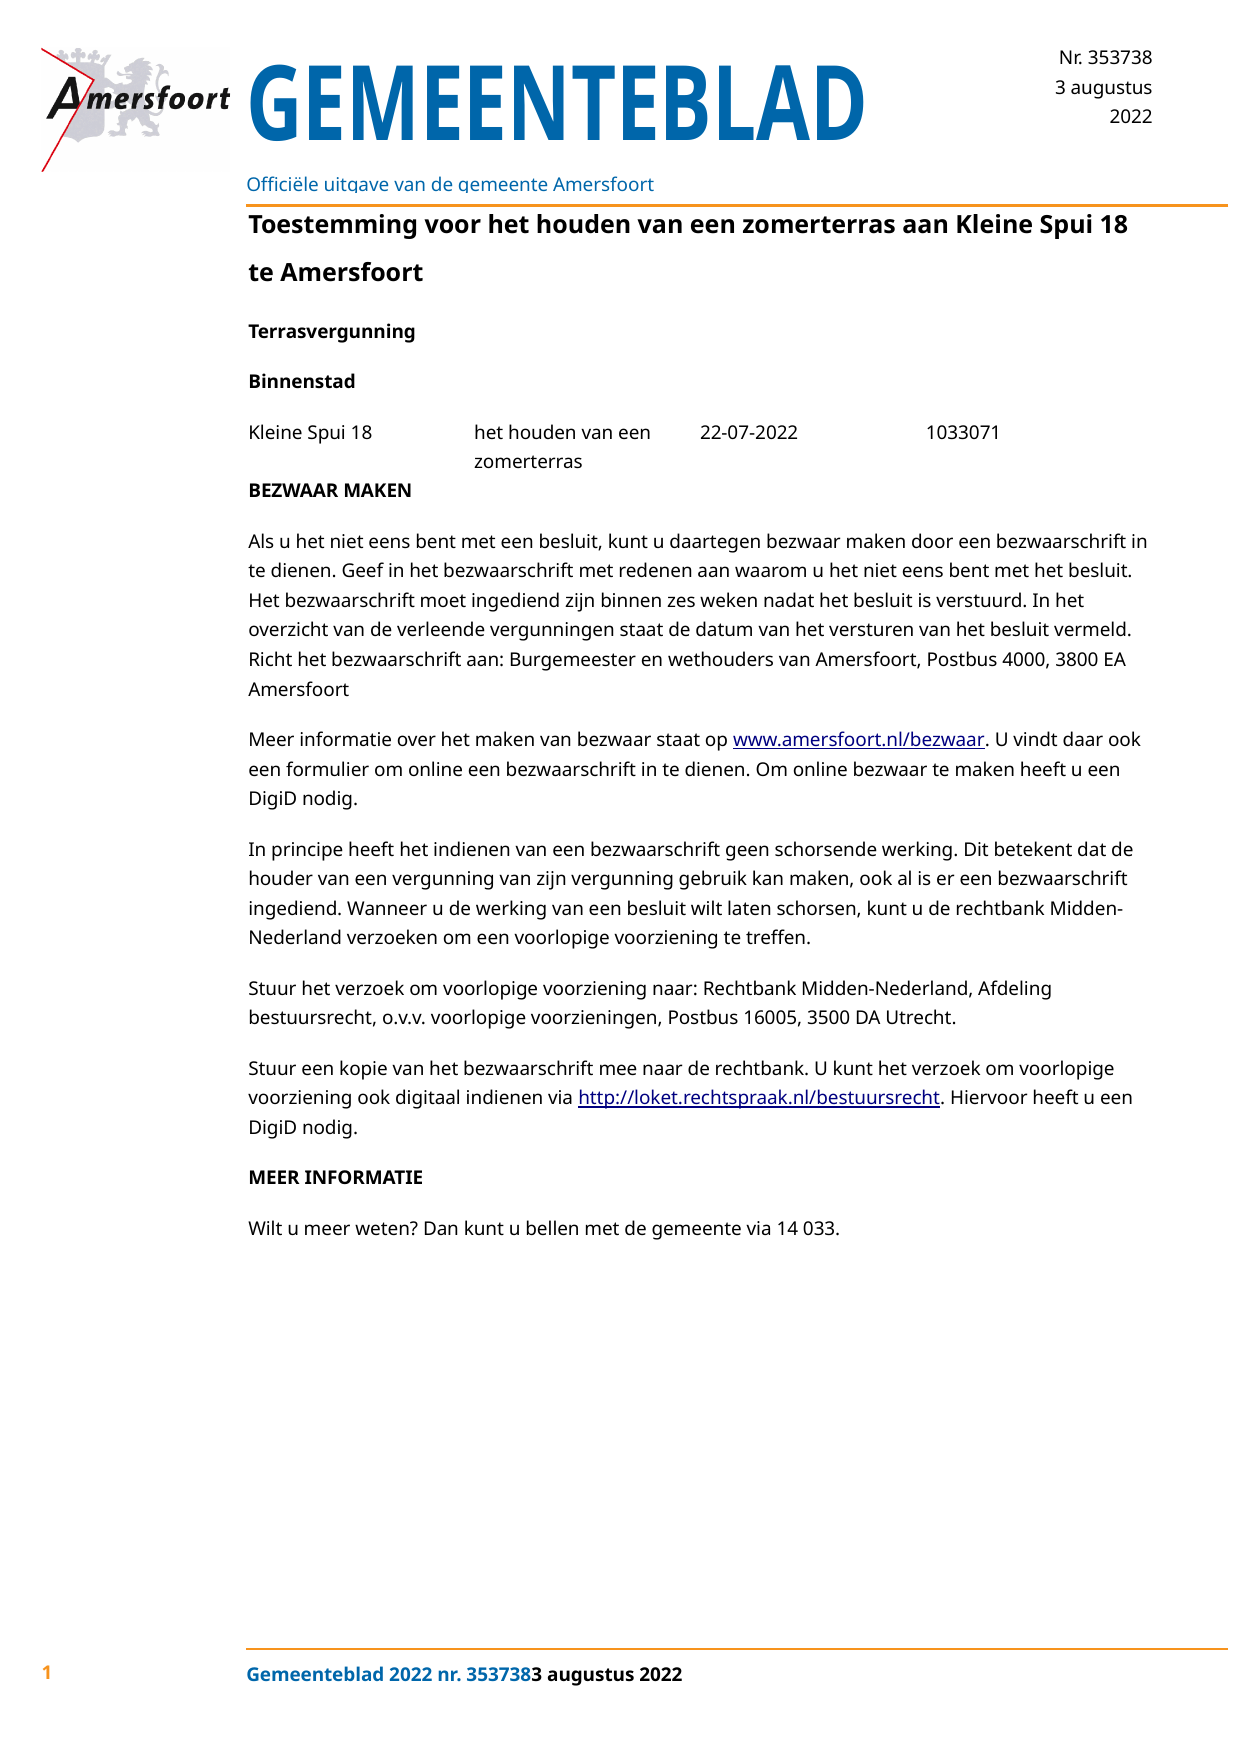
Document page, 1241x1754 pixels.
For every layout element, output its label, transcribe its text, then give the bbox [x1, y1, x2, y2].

text Binnenstad [248, 368, 1152, 394]
table_header het houden van een zomerterras [474, 419, 700, 474]
text BEZWAAR MAKEN [248, 477, 1152, 503]
text Wilt u meer weten? Dan kunt u bellen met de gemeente via 14 033. [248, 1215, 1152, 1241]
picture [41, 47, 231, 172]
table_header Kleine Spui 18 [248, 419, 474, 474]
text Stuur een kopie van het bezwaarschrift mee naar de rechtbank. U kunt het verzoek om voorlopige voorziening ook digitaal indienen via http://loket.rechtspraak.nl/bestuursrecht. Hiervoor heeft u een DigiD nodig. [248, 1055, 1152, 1140]
text Toestemming voor het houden van een zomerterras aan Kleine Spui 18 te Amersfoort [248, 207, 1152, 288]
table_header 22-07-2022 [700, 419, 926, 474]
text In principe heeft het indienen van een bezwaarschrift geen schorsende werking. Dit betekent dat de houder van een vergunning van zijn vergunning gebruik kan maken, ook al is er een bezwaarschrift ingediend. Wanneer u de werking van een besluit wilt laten schorsen, kunt u de rechtbank Midden-Nederland verzoeken om een voorlopige voorziening te treffen. [248, 836, 1152, 950]
text MEER INFORMATIE [248, 1164, 1152, 1190]
text Stuur het verzoek om voorlopige voorziening naar: Rechtbank Midden-Nederland, Afdeling bestuursrecht, o.v.v. voorlopige voorzieningen, Postbus 16005, 3500 DA Utrecht. [248, 975, 1152, 1030]
text Terrasvergunning [248, 318, 1152, 344]
table_header 1033071 [926, 419, 1152, 474]
text Als u het niet eens bent met een besluit, kunt u daartegen bezwaar maken door een bezwaarschrift in te dienen. Geef in het bezwaarschrift met redenen aan waarom u het niet eens bent met het besluit. Het bezwaarschrift moet ingediend zijn binnen zes weken nadat het besluit is verstuurd. In het overzicht van de verleende vergunningen staat de datum van het versturen van het besluit vermeld. Richt het bezwaarschrift aan: Burgemeester en wethouders van Amersfoort, Postbus 4000, 3800 EA Amersfoort [248, 528, 1152, 701]
text Meer informatie over het maken van bezwaar staat op www.amersfoort.nl/bezwaar. U vindt daar ook een formulier om online een bezwaarschrift in te dienen. Om online bezwaar te maken heeft u een DigiD nodig. [248, 726, 1152, 811]
